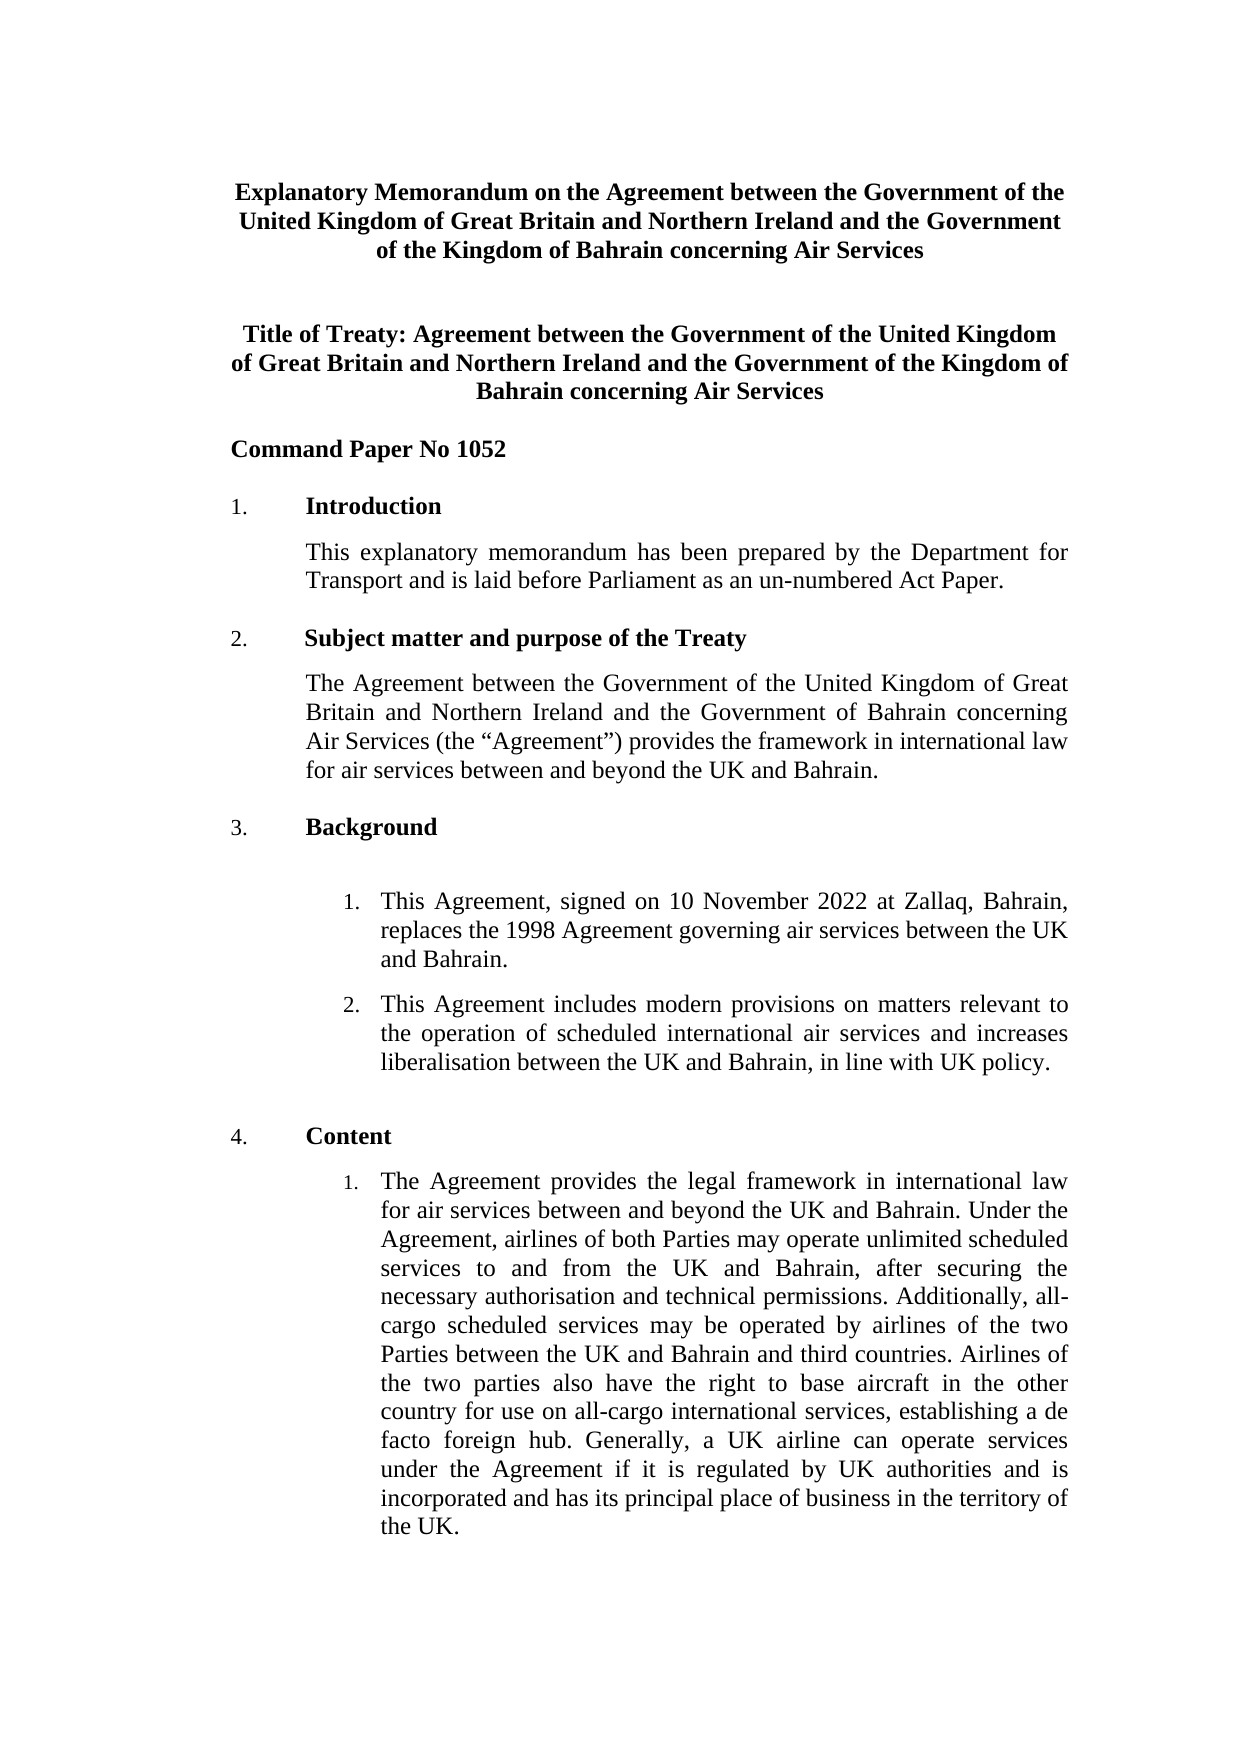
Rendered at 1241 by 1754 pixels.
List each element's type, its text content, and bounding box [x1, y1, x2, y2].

list The Agreement provides the legal framework in international law for air services between and beyond the UK and Bahrain. Under the Agreement, airlines of both Parties may operate unlimited scheduled services to and from the UK and Bahrain, after securing the necessary authorisation and technical permissions. Additionally, all-cargo scheduled services may be operated by airlines of the two Parties between the UK and Bahrain and third countries. Airlines of the two parties also have the right to base aircraft in the other country for use on all-cargo international services, establishing a de facto foreign hub. Generally, a UK airline can operate services under the Agreement if it is regulated by UK authorities and is incorporated and has its principal place of business in the territory of the UK. [343, 1166, 1069, 1540]
list Content [230, 1121, 1069, 1150]
list This Agreement includes modern provisions on matters relevant to the operation of scheduled international air services and increases liberalisation between the UK and Bahrain, in line with UK policy. [343, 989, 1069, 1076]
text The Agreement between the Government of the United Kingdom of Great Britain and Northern Ireland and the Government of Bahrain concerning Air Services (the “Agreement”) provides the framework in international law for air services between and beyond the UK and Bahrain. [305, 668, 1069, 783]
list This Agreement, signed on 10 November 2022 at Zallaq, Bahrain, replaces the 1998 Agreement governing air services between the UK and Bahrain. [343, 886, 1069, 973]
list Introduction [230, 491, 1069, 520]
text Command Paper No 1052 [230, 434, 1069, 463]
list Background [230, 812, 1069, 841]
text Title of Treaty: Agreement between the Government of the United Kingdom of Great Britain and Northern Ireland and the Government of the Kingdom of Bahrain concerning Air Services [230, 319, 1069, 405]
text This explanatory memorandum has been prepared by the Department for Transport and is laid before Parliament as an un-numbered Act Paper. [305, 537, 1069, 594]
list Subject matter and purpose of the Treaty [230, 623, 1069, 652]
text Explanatory Memorandum on the Agreement between the Government of the United Kingdom of Great Britain and Northern Ireland and the Government of the Kingdom of Bahrain concerning Air Services [230, 177, 1069, 264]
